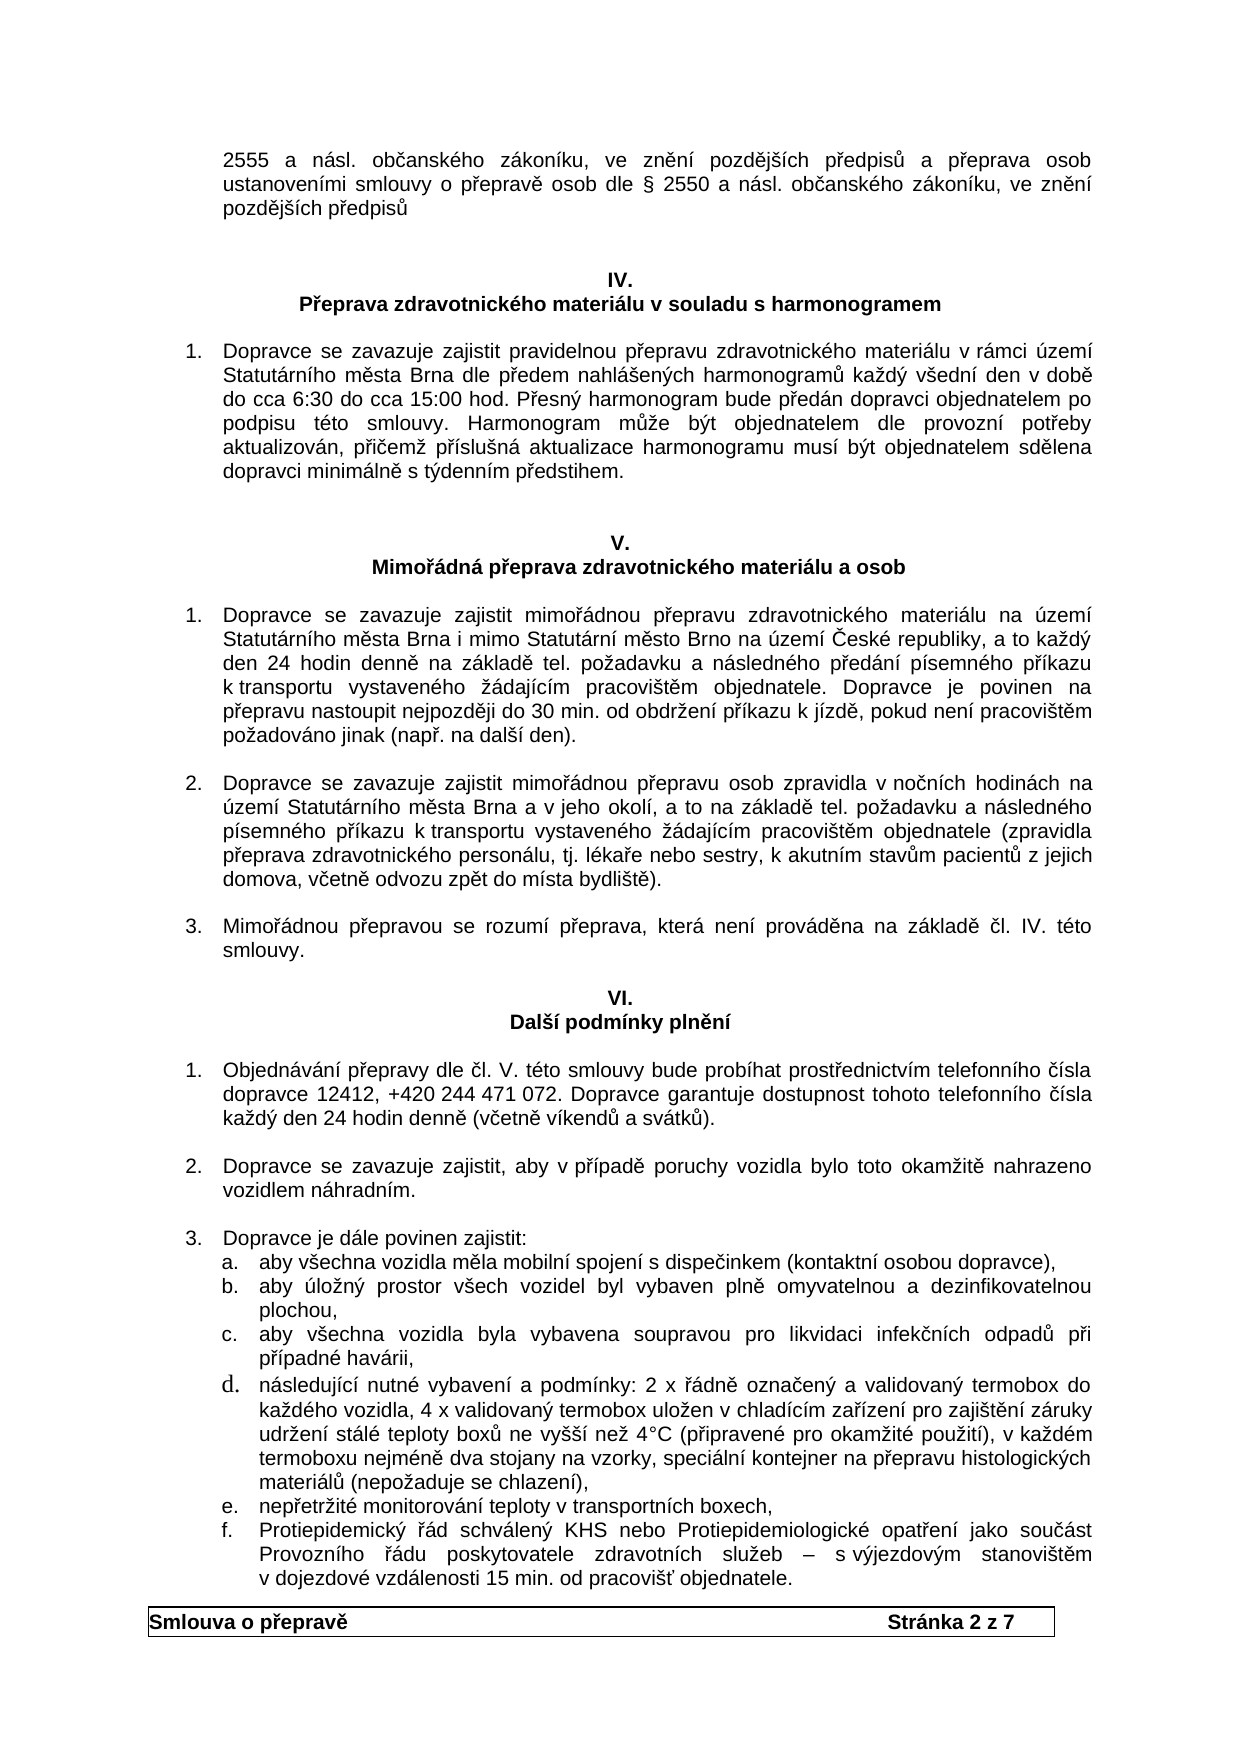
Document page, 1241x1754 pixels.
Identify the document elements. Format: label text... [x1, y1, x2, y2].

text IV. [148, 267, 1093, 291]
list následující nutné vybavení a podmínky: 2 x řádně označený a validovaný termobox do každého vozidla, 4 x validovaný termobox uložen v chladícím zařízení pro zajištění záruky udržení stálé teploty boxů ne vyšší než 4°C (připravené pro okamžité použití), v každém termoboxu nejméně dva stojany na vzorky, speciální kontejner na přepravu histologických materiálů (nepožaduje se chlazení), [221, 1369, 1093, 1494]
text Další podmínky plnění [148, 1010, 1093, 1034]
list 2555 a násl. občanského zákoníku, ve znění pozdějších předpisů a přeprava osob ustanoveními smlouvy o přepravě osob dle § 2550 a násl. občanského zákoníku, ve znění pozdějších předpisů [185, 148, 1093, 219]
list Mimořádnou přepravou se rozumí přeprava, která není prováděna na základě čl. IV. této smlouvy. [185, 914, 1093, 962]
list Dopravce se zavazuje zajistit mimořádnou přepravu osob zpravidla v nočních hodinách na území Statutárního města Brna a v jeho okolí, a to na základě tel. požadavku a následného písemného příkazu k transportu vystaveného žádajícím pracovištěm objednatele (zpravidla přeprava zdravotnického personálu, tj. lékaře nebo sestry, k akutním stavům pacientů z jejich domova, včetně odvozu zpět do místa bydliště). [185, 771, 1093, 890]
list Dopravce je dále povinen zajistit: [185, 1226, 1093, 1250]
text VI. [148, 986, 1093, 1010]
list Protiepidemický řád schválený KHS nebo Protiepidemiologické opatření jako součást Provozního řádu poskytovatele zdravotních služeb – s výjezdovým stanovištěm v dojezdové vzdálenosti 15 min. od pracovišť objednatele. [221, 1518, 1093, 1590]
list Dopravce se zavazuje zajistit, aby v případě poruchy vozidla bylo toto okamžitě nahrazeno vozidlem náhradním. [185, 1154, 1093, 1202]
list nepřetržité monitorování teploty v transportních boxech, [221, 1494, 1093, 1518]
text Přeprava zdravotnického materiálu v souladu s harmonogramem [148, 291, 1093, 315]
text Mimořádná přeprava zdravotnického materiálu a osob [185, 555, 1093, 579]
list aby všechna vozidla měla mobilní spojení s dispečinkem (kontaktní osobou dopravce), [221, 1250, 1093, 1274]
list aby úložný prostor všech vozidel byl vybaven plně omyvatelnou a dezinfikovatelnou plochou, [221, 1274, 1093, 1322]
list Dopravce se zavazuje zajistit pravidelnou přepravu zdravotnického materiálu v rámci území Statutárního města Brna dle předem nahlášených harmonogramů každý všední den v době do cca 6:30 do cca 15:00 hod. Přesný harmonogram bude předán dopravci objednatelem po podpisu této smlouvy. Harmonogram může být objednatelem dle provozní potřeby aktualizován, přičemž příslušná aktualizace harmonogramu musí být objednatelem sdělena dopravci minimálně s týdenním předstihem. [185, 339, 1093, 483]
list aby všechna vozidla byla vybavena soupravou pro likvidaci infekčních odpadů při případné havárii, [221, 1322, 1093, 1369]
list Objednávání přepravy dle čl. V. této smlouvy bude probíhat prostřednictvím telefonního čísla dopravce 12412, +420 244 471 072. Dopravce garantuje dostupnost tohoto telefonního čísla každý den 24 hodin denně (včetně víkendů a svátků). [185, 1058, 1093, 1130]
list Dopravce se zavazuje zajistit mimořádnou přepravu zdravotnického materiálu na území Statutárního města Brna i mimo Statutární město Brno na území České republiky, a to každý den 24 hodin denně na základě tel. požadavku a následného předání písemného příkazu k transportu vystaveného žádajícím pracovištěm objednatele. Dopravce je povinen na přepravu nastoupit nejpozději do 30 min. od obdržení příkazu k jízdě, pokud není pracovištěm požadováno jinak (např. na další den). [185, 603, 1093, 747]
text V. [148, 531, 1093, 555]
